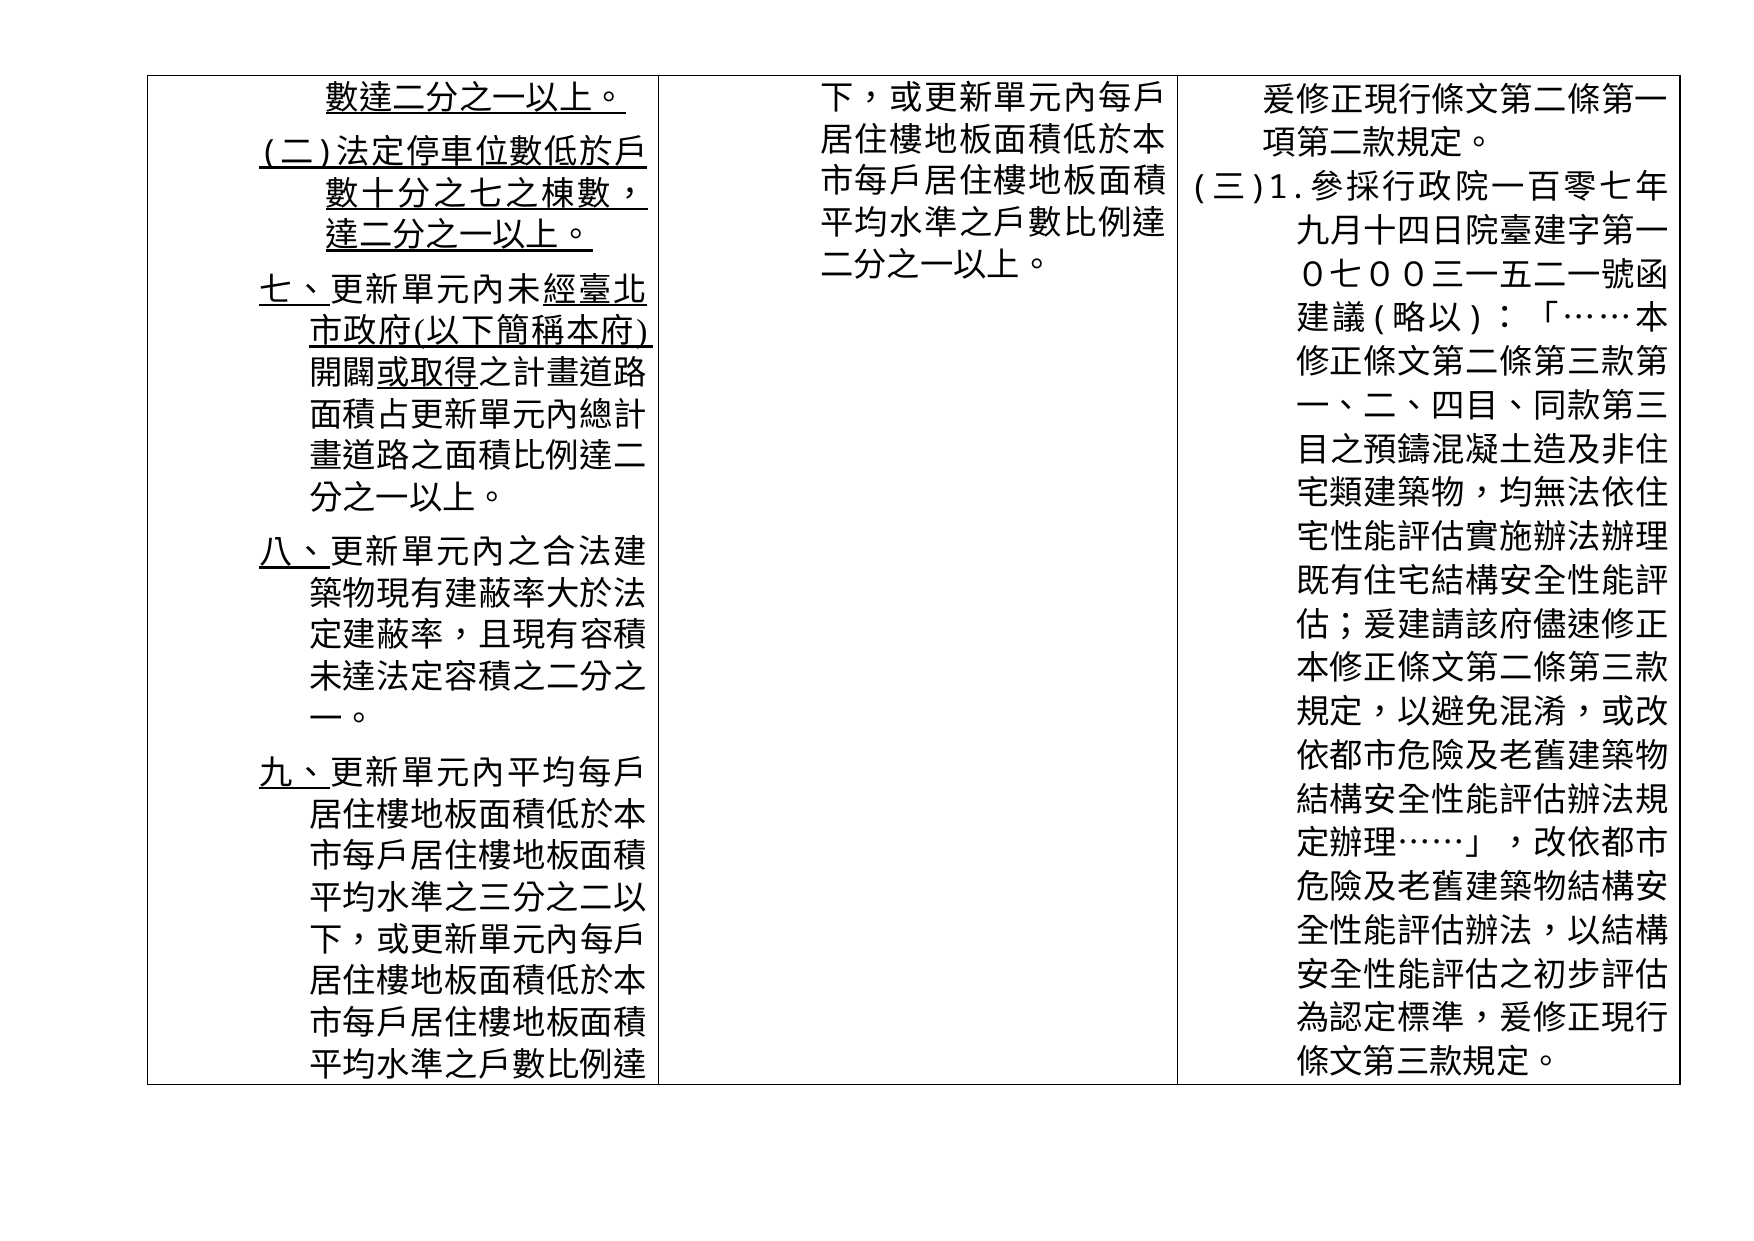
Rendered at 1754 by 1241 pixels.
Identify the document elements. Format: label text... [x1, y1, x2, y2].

table_cell 爰修正現行條文第二條第一項第二款規定。 (三)1.參採行政院一百零七年九月十四日院臺建字第一０七００三一五二一號函建議(略以)：「……本修正條文第二條第三款第一、二、四目、同款第三目之預鑄混凝土造及非住宅類建築物，均無法依住宅性能評估實施辦法辦理既有住宅結構安全性能評估；爰建請該府儘速修正本修正條文第二條第三款規定，以避免混淆，或改依都市危險及老舊建築物結構安全性能評估辦法規定辦理……」，改依都市危險及老舊建築物結構安全性能評估辦法，以結構安全性能評估之初步評估為認定標準，爰修正現行條文第三款規定。 [1178, 76, 1679, 1084]
table_cell 數達二分之一以上。 (二)法定停車位數低於戶數十分之七之棟數，達二分之一以上。 七、更新單元內未經臺北市政府(以下簡稱本府)開闢或取得之計畫道路面積占更新單元內總計畫道路之面積比例達二分之一以上。 八、更新單元內之合法建築物現有建蔽率大於法定建蔽率，且現有容積未達法定容積之二分之一。 九、更新單元內平均每戶居住樓地板面積低於本市每戶居住樓地板面積平均水準之三分之二以下，或更新單元內每戶居住樓地板面積低於本市每戶居住樓地板面積平均水準之戶數比例達 [148, 76, 658, 1084]
table_cell 下，或更新單元內每戶居住樓地板面積低於本市每戶居住樓地板面積平均水準之戶數比例達二分之一以上。 [659, 76, 1177, 1084]
